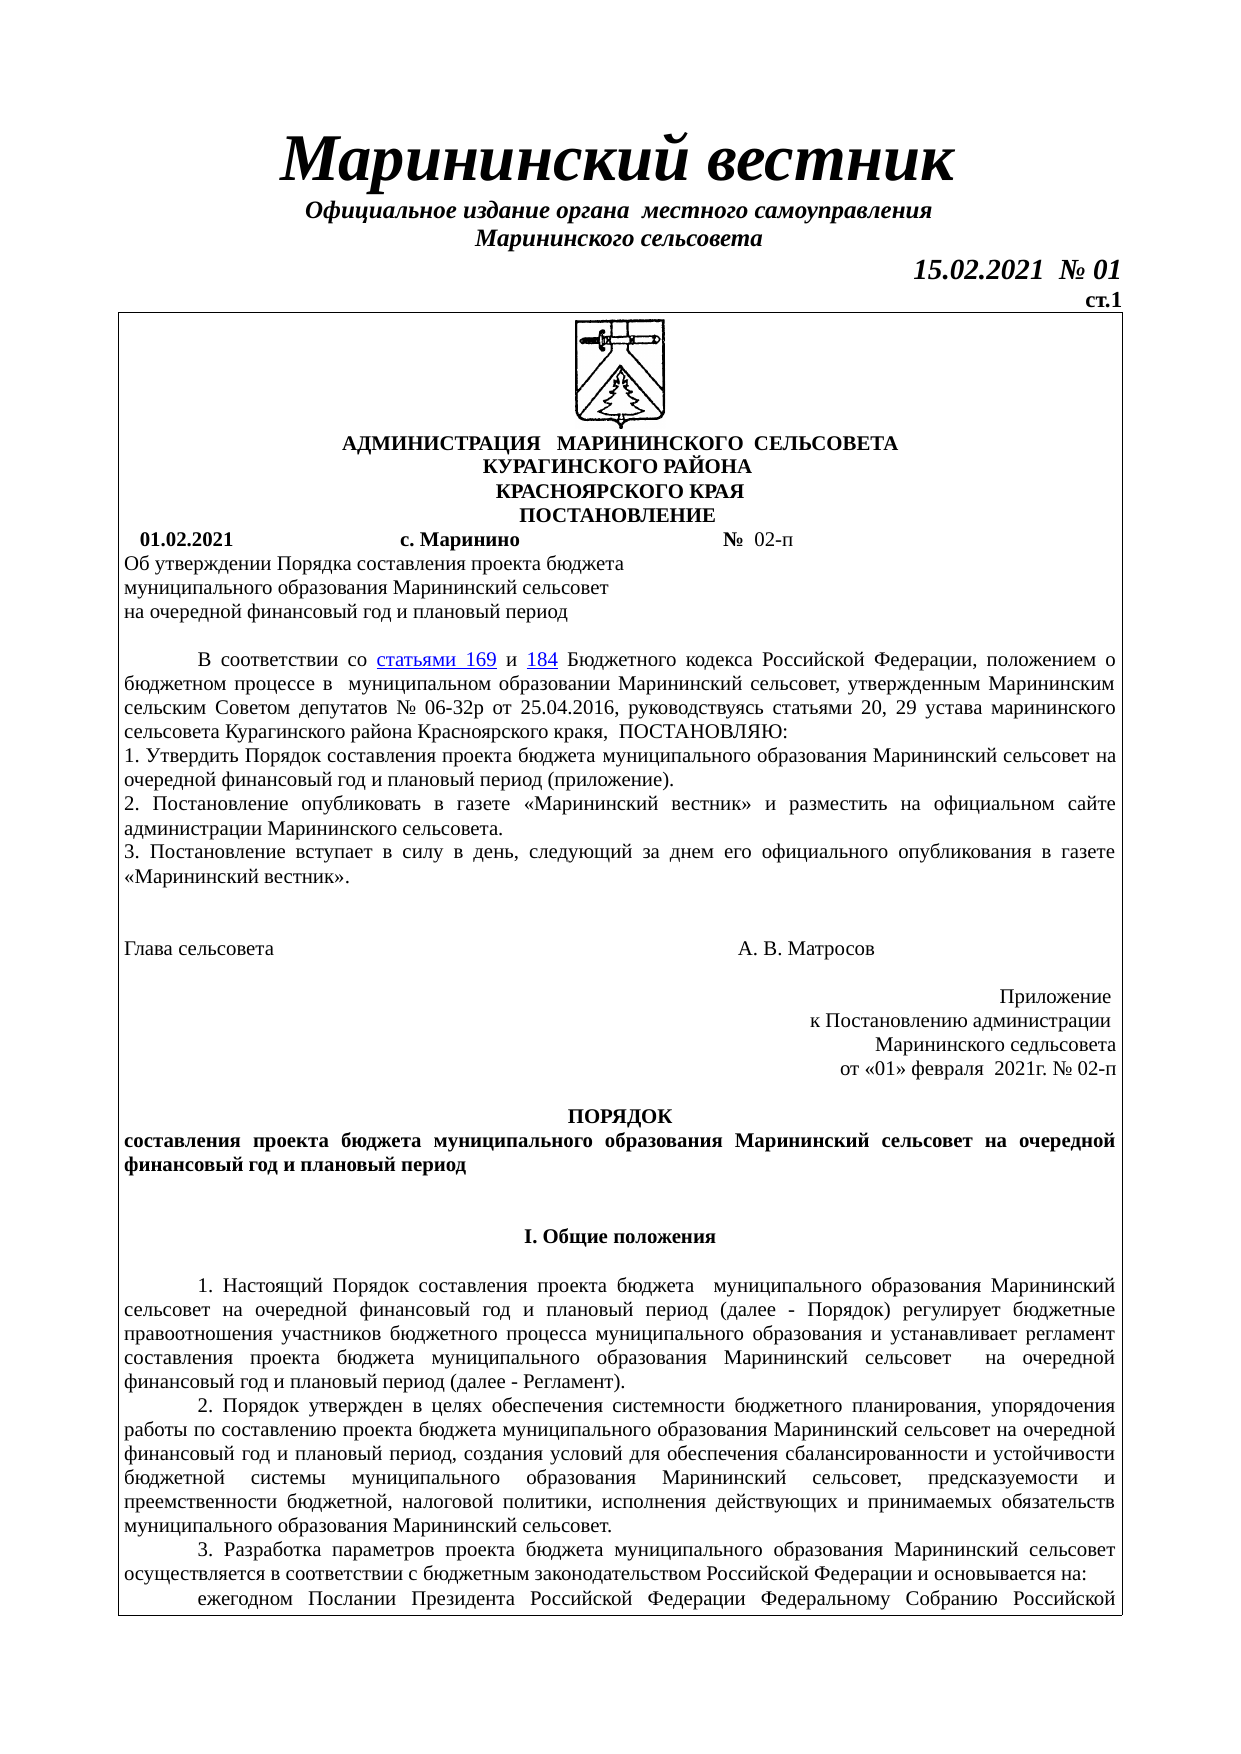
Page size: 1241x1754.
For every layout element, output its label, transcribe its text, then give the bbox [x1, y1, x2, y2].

table_header АДМИНИСТРАЦИЯ МАРИНИНСКОГО СЕЛЬСОВЕТА КУРАГИНСКОГО РАЙОНА КРАСНОЯРСКОГО КРАЯ ПОСТАНОВЛЕНИЕ 01.02.2021 с. Маринино № 02-п Об утверждении Порядка составления проекта бюджета муниципального образования Марининский сельсовет на очередной финансовый год и плановый период В соответствии со статьями 169 и 184 Бюджетного кодекса Российской Федерации, положением о бюджетном процессе в муниципальном образовании Марининский сельсовет, утвержденным Марининским сельским Советом депутатов № 06-32р от 25.04.2016, руководствуясь статьями 20, 29 устава марининского сельсовета Курагинского района Красноярского кракя, ПОСТАНОВЛЯЮ: 1. Утвердить Порядок составления проекта бюджета муниципального образования Марининский сельсовет на очередной финансовый год и плановый период (приложение). 2. Постановление опубликовать в газете «Марининский вестник» и разместить на официальном сайте администрации Марининского сельсовета. 3. Постановление вступает в силу в день, следующий за днем его официального опубликования в газете «Марининский вестник». Глава сельсовета А. В. Матросов Приложение к Постановлению администрации Марининского седльсовета от «01» февраля 2021г. № 02-п ПОРЯДОК составления проекта бюджета муниципального образования Марининский сельсовет на очередной финансовый год и плановый период I. Общие положения 1. Настоящий Порядок составления проекта бюджета муниципального образования Марининский сельсовет на очередной финансовый год и плановый период (далее - Порядок) регулирует бюджетные правоотношения участников бюджетного процесса муниципального образования и устанавливает регламент составления проекта бюджета муниципального образования Марининский сельсовет на очередной финансовый год и плановый период (далее - Регламент). 2. Порядок утвержден в целях обеспечения системности бюджетного планирования, упорядочения работы по составлению проекта бюджета муниципального образования Марининский сельсовет на очередной финансовый год и плановый период, создания условий для обеспечения сбалансированности и устойчивости бюджетной системы муниципального образования Марининский сельсовет, предсказуемости и преемственности бюджетной, налоговой политики, исполнения действующих и принимаемых обязательств муниципального образования Марининский сельсовет. 3. Разработка параметров проекта бюджета муниципального образования Марининский сельсовет осуществляется в соответствии с бюджетным законодательством Российской Федерации и основывается на: ежегодном Послании Президента Российской Федерации Федеральному Собранию Российской [119, 313, 1122, 1615]
text Марининский вестник [118, 118, 1122, 195]
text ст.1 [118, 286, 1122, 312]
text 15.02.2021 № 01 [118, 252, 1122, 286]
text Официальное издание органа местного самоуправления [118, 195, 1122, 223]
picture [575, 319, 666, 429]
text Марининского сельсовета [118, 223, 1122, 252]
